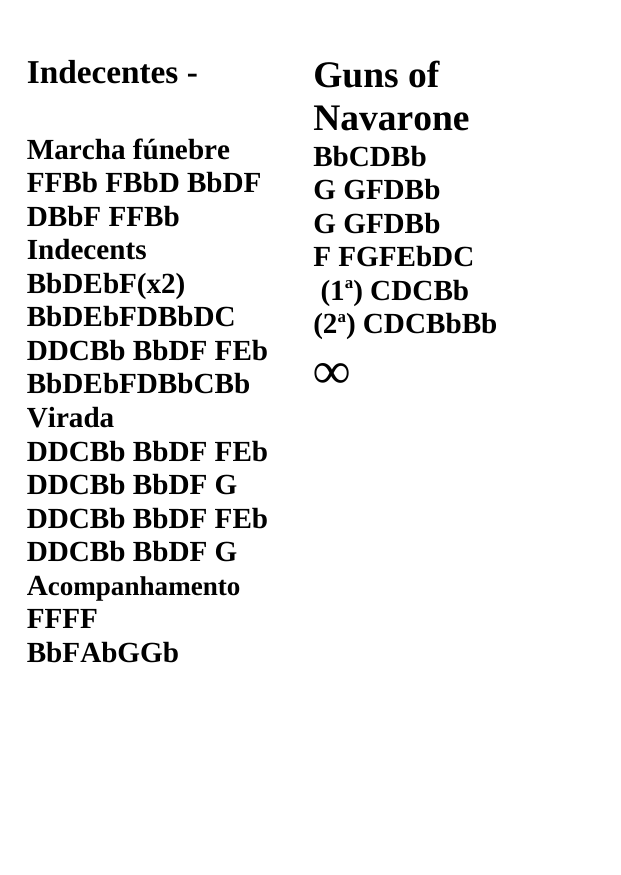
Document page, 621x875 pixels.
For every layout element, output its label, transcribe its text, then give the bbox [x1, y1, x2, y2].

text (1a) CDCBb [313, 273, 599, 307]
text BbDEbFDBbCBb [27, 367, 313, 400]
text FFBb FBbD BbDF [27, 165, 313, 199]
text DDCBb BbDF FEb [27, 434, 313, 467]
text DDCBb BbDF G [27, 467, 313, 501]
text BbDEbFDBbDC [27, 299, 313, 333]
text G GFDBb [313, 172, 599, 206]
text ∞ [313, 340, 599, 400]
text G GFDBb [313, 206, 599, 239]
text BbFAbGGb [27, 635, 313, 668]
text F FGFEbDC [313, 239, 599, 273]
text (2a) CDCBbBb [313, 307, 599, 340]
text DDCBb BbDF G Acompanhamento [27, 534, 313, 601]
text BbDEbF(x2) [27, 266, 313, 299]
text DDCBb BbDF FEb [27, 333, 313, 367]
text Virada [27, 400, 313, 434]
text DBbF FFBb [27, 199, 313, 232]
text FFFF [27, 601, 313, 635]
text Guns of Navarone [313, 53, 599, 139]
subtitle Indecentes - [27, 53, 313, 91]
text Indecents [27, 232, 313, 266]
text Marcha fúnebre [27, 132, 313, 165]
text BbCDBb [313, 139, 599, 172]
text DDCBb BbDF FEb [27, 501, 313, 534]
